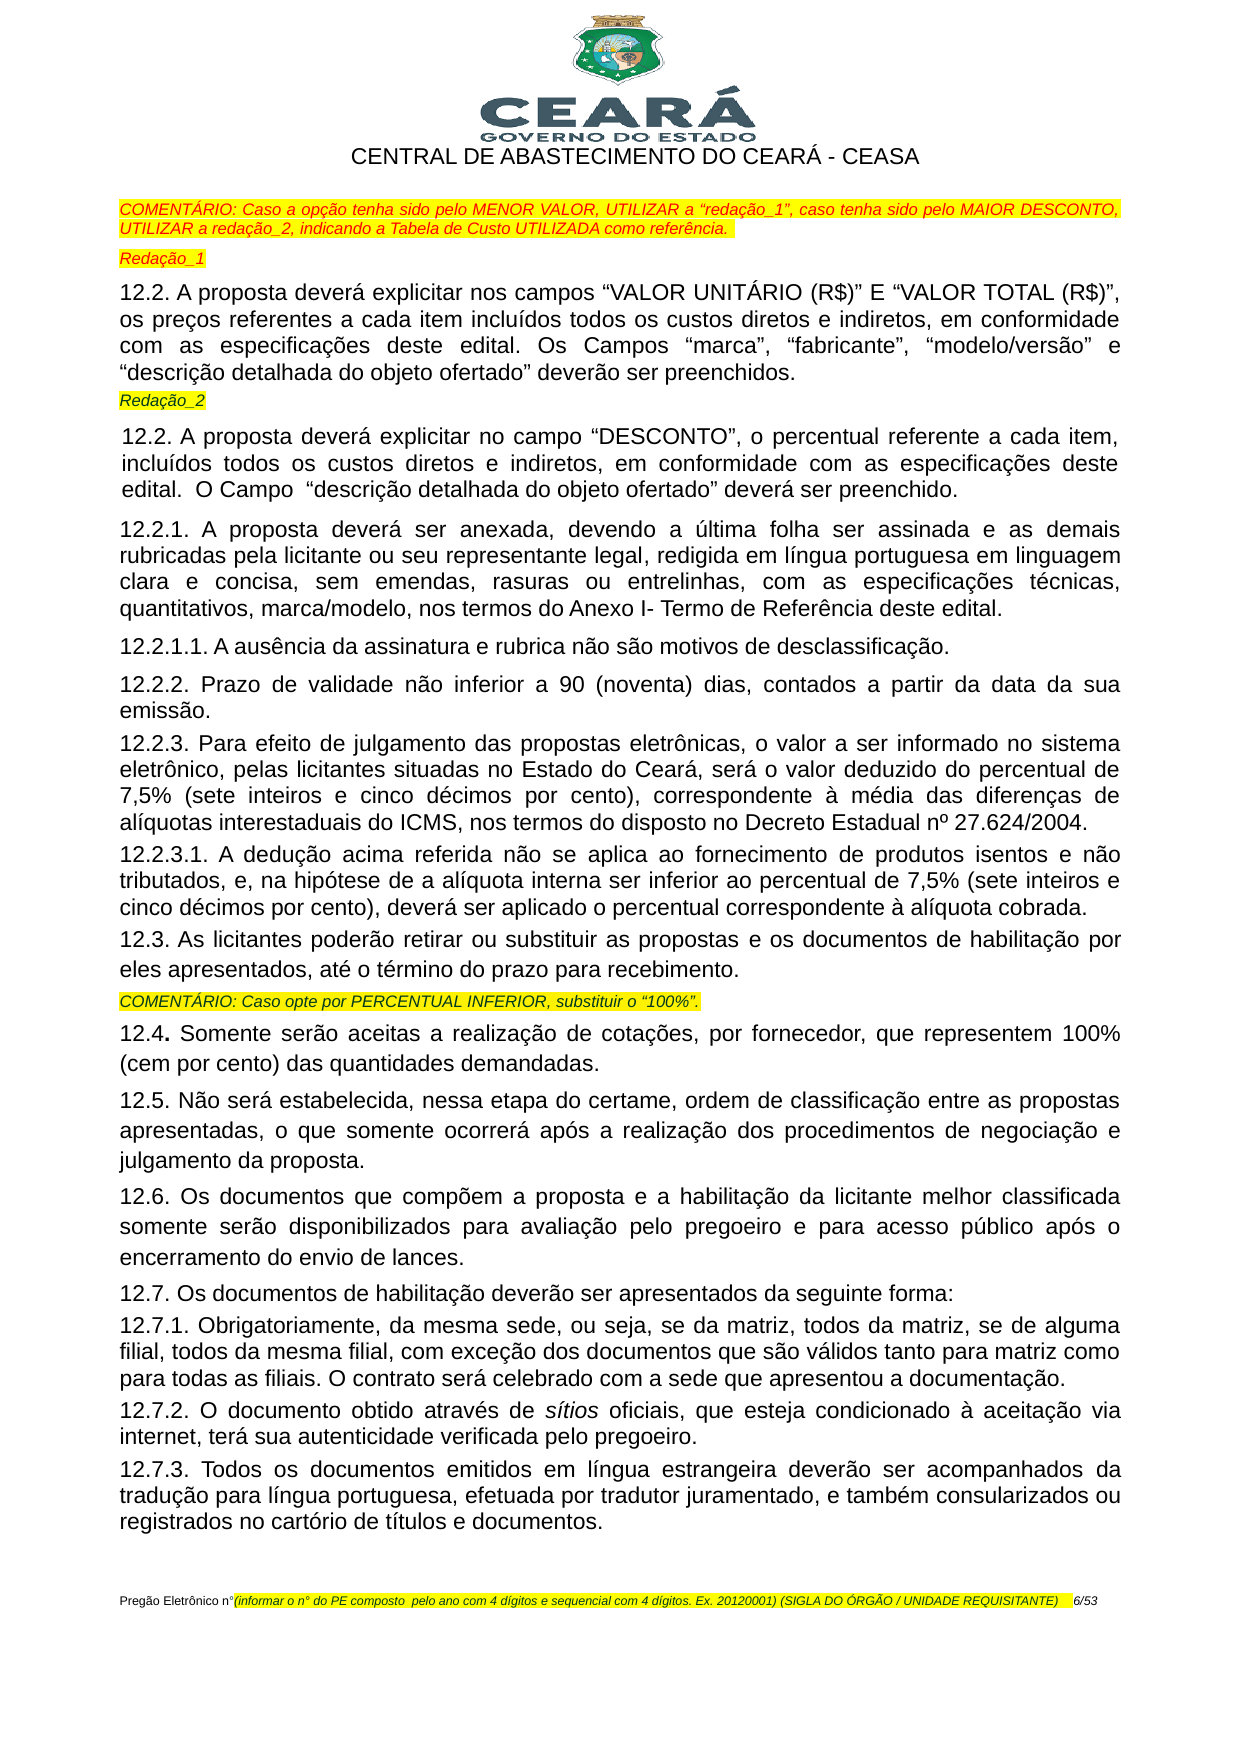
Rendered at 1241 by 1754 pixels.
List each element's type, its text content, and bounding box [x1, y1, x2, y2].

text 12.2. A proposta deverá explicitar nos campos “VALOR UNITÁRIO (R$)” E “VALOR TOTAL (R$)”, os preços referentes a cada item incluídos todos os custos diretos e indiretos, em conformidade com as especificações deste edital. Os Campos “marca”, “fabricante”, “modelo/versão” e “descrição detalhada do objeto ofertado” deverão ser preenchidos. [119, 279, 1121, 385]
text 12.2.3.1. A dedução acima referida não se aplica ao fornecimento de produtos isentos e não tributados, e, na hipótese de a alíquota interna ser inferior ao percentual de 7,5% (sete inteiros e cinco décimos por cento), deverá ser aplicado o percentual correspondente à alíquota cobrada. [119, 841, 1121, 920]
picture [454, 10, 783, 146]
list COMENTÁRIO: Caso opte por PERCENTUAL INFERIOR, substituir o “100%”. [119, 992, 1121, 1011]
list 12.6. Os documentos que compõem a proposta e a habilitação da licitante melhor classificada somente serão disponibilizados para avaliação pelo pregoeiro e para acesso público após o encerramento do envio de lances. [119, 1183, 1121, 1270]
text 12.7.3. Todos os documentos emitidos em língua estrangeira deverão ser acompanhados da tradução para língua portuguesa, efetuada por tradutor juramentado, e também consularizados ou registrados no cartório de títulos e documentos. [119, 1456, 1121, 1535]
text COMENTÁRIO: Caso a opção tenha sido pelo MENOR VALOR, UTILIZAR a “redação_1”, caso tenha sido pelo MAIOR DESCONTO, UTILIZAR a redação_2, indicando a Tabela de Custo UTILIZADA como referência. [119, 199, 1121, 238]
text 12.7. Os documentos de habilitação deverão ser apresentados da seguinte forma: [119, 1280, 1121, 1306]
text 12.2.2. Prazo de validade não inferior a 90 (noventa) dias, contados a partir da data da sua emissão. [119, 671, 1121, 724]
text 12.2.1. A proposta deverá ser anexada, devendo a última folha ser assinada e as demais rubricadas pela licitante ou seu representante legal, redigida em língua portuguesa em linguagem clara e concisa, sem emendas, rasuras ou entrelinhas, com as especificações técnicas, quantitativos, marca/modelo, nos termos do Anexo I- Termo de Referência deste edital. [119, 516, 1121, 621]
text 12.2.3. Para efeito de julgamento das propostas eletrônicas, o valor a ser informado no sistema eletrônico, pelas licitantes situadas no Estado do Ceará, será o valor deduzido do percentual de 7,5% (sete inteiros e cinco décimos por cento), correspondente à média das diferenças de alíquotas interestaduais do ICMS, nos termos do disposto no Decreto Estadual nº 27.624/2004. [119, 729, 1121, 835]
text Redação_1 [119, 249, 1121, 268]
list 12.5. Não será estabelecida, nessa etapa do certame, ordem de classificação entre as propostas apresentadas, o que somente ocorrerá após a realização dos procedimentos de negociação e julgamento da proposta. [119, 1087, 1121, 1173]
text 12.7.1. Obrigatoriamente, da mesma sede, ou seja, se da matriz, todos da matriz, se de alguma filial, todos da mesma filial, com exceção dos documentos que são válidos tanto para matriz como para todas as filiais. O contrato será celebrado com a sede que apresentou a documentação. [119, 1312, 1121, 1391]
text 12.2.1.1. A ausência da assinatura e rubrica não são motivos de desclassificação. [119, 633, 1121, 659]
text 12.2. A proposta deverá explicitar no campo “DESCONTO”, o percentual referente a cada item, incluídos todos os custos diretos e indiretos, em conformidade com as especificações deste edital. O Campo “descrição detalhada do objeto ofertado” deverá ser preenchido. [119, 421, 1121, 504]
list 12.4. Somente serão aceitas a realização de cotações, por fornecedor, que representem 100% (cem por cento) das quantidades demandadas. [119, 1020, 1121, 1077]
text 12.7.2. O documento obtido através de sítios oficiais, que esteja condicionado à aceitação via internet, terá sua autenticidade verificada pelo pregoeiro. [119, 1397, 1121, 1450]
text 12.3. As licitantes poderão retirar ou substituir as propostas e os documentos de habilitação por eles apresentados, até o término do prazo para recebimento. [119, 926, 1121, 982]
text Redação_2 [119, 391, 1121, 410]
